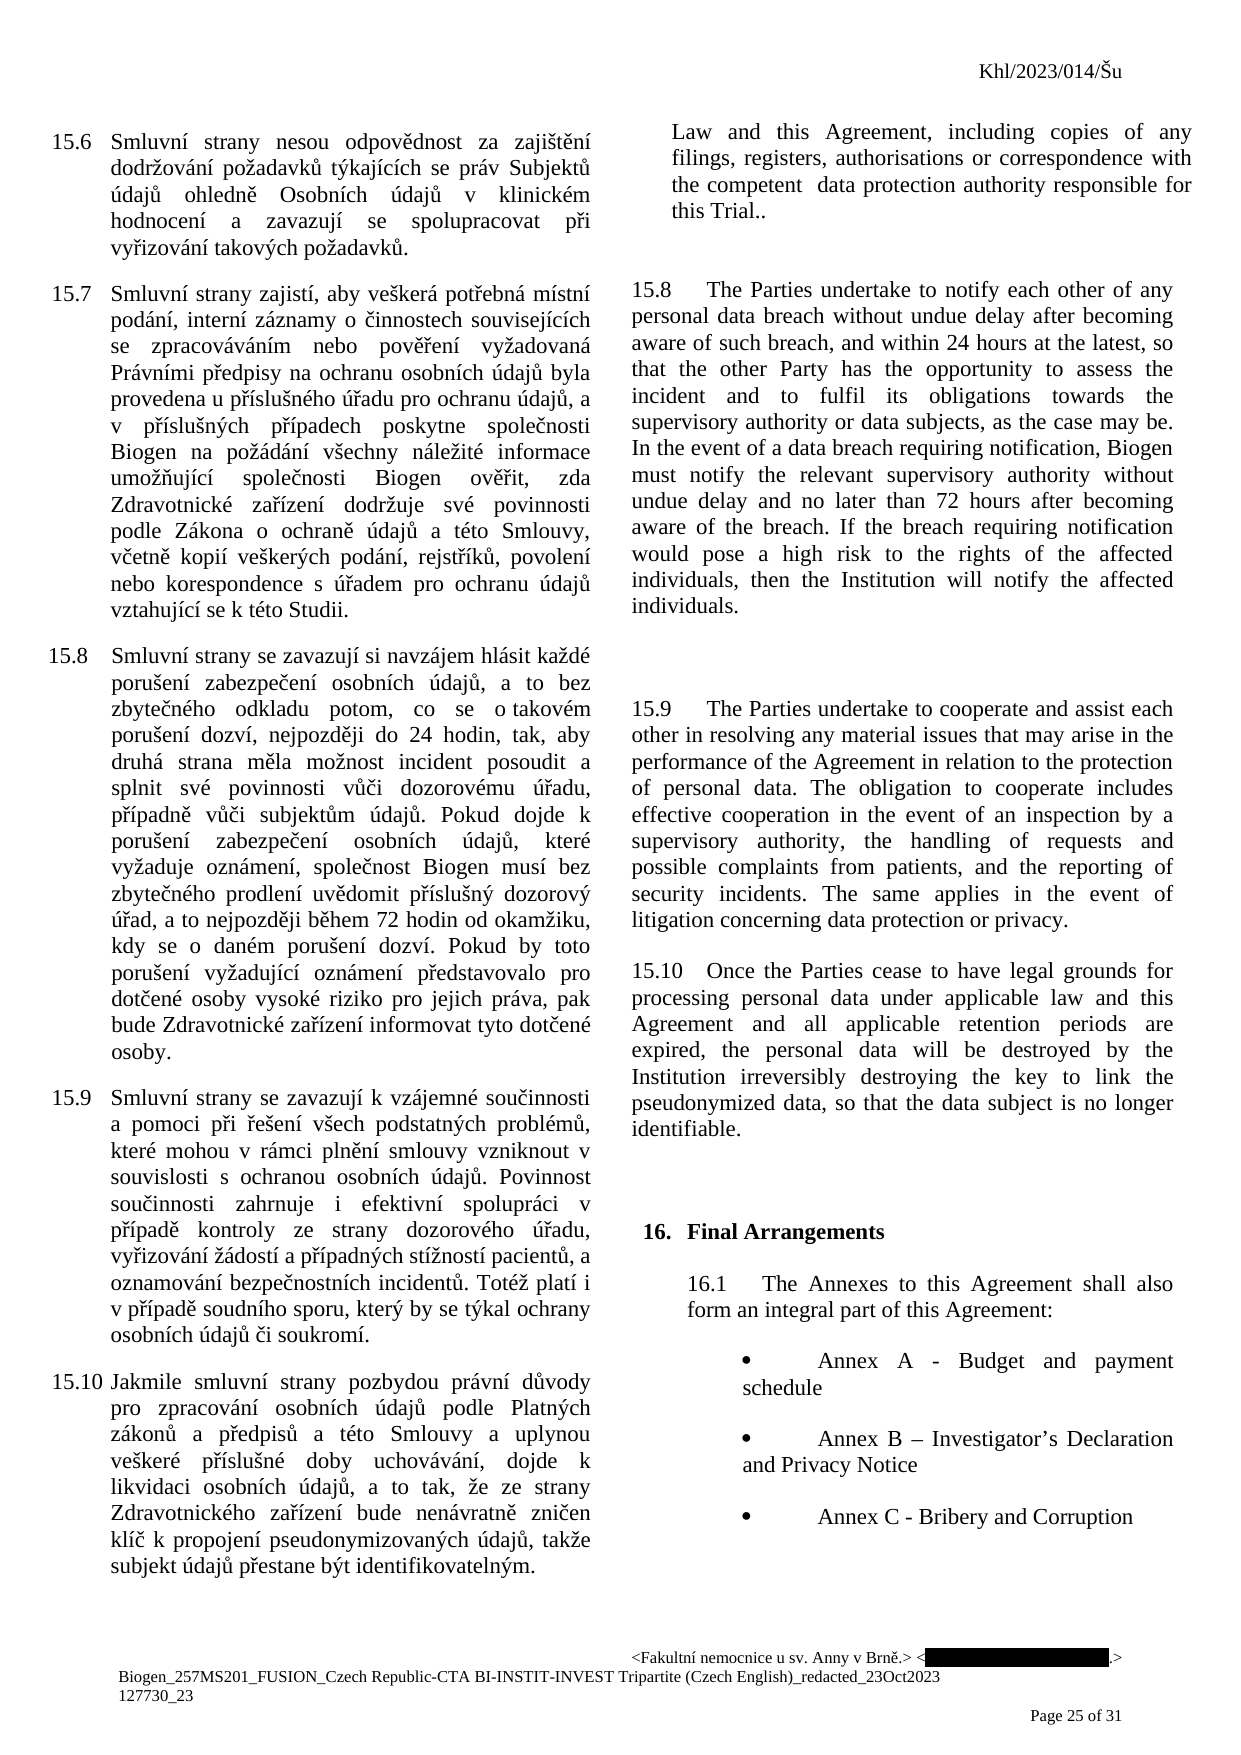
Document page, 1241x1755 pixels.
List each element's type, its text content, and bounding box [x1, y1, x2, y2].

table_cell Law and this Agreement, including copies of any filings, registers, authorisations or correspondence with the competent data protection authority responsible for this Trial.. The Parties undertake to notify each other of any personal data breach without undue delay after becoming aware of such breach, and within 24 hours at the latest, so that the other Party has the opportunity to assess the incident and to fulfil its obligations towards the supervisory authority or data subjects, as the case may be. In the event of a data breach requiring notification, Biogen must notify the relevant supervisory authority without undue delay and no later than 72 hours after becoming aware of the breach. If the breach requiring notification would pose a high risk to the rights of the affected individuals, then the Institution will notify the affected individuals. The Parties undertake to cooperate and assist each other in resolving any material issues that may arise in the performance of the Agreement in relation to the protection of personal data. The obligation to cooperate includes effective cooperation in the event of an inspection by a supervisory authority, the handling of requests and possible complaints from patients, and the reporting of security incidents. The same applies in the event of litigation concerning data protection or privacy. Once the Parties cease to have legal grounds for processing personal data under applicable law and this Agreement and all applicable retention periods are expired, the personal data will be destroyed by the Institution irreversibly destroying the key to link the pseudonymized data, so that the data subject is no longer identifiable. Final Arrangements The Annexes to this Agreement shall also form an integral part of this Agreement: Annex A - Budget and payment schedule Annex B – Investigator’s Declaration and Privacy Notice Annex C - Bribery and Corruption [620, 118, 1204, 1588]
table_cell 15.6 Smluvní strany nesou odpovědnost za zajištění dodržování požadavků týkajících se práv Subjektů údajů ohledně Osobních údajů v klinickém hodnocení a zavazují se spolupracovat při vyřizování takových požadavků. 15.7 Smluvní strany zajistí, aby veškerá potřebná místní podání, interní záznamy o činnostech souvisejících se zpracováváním nebo pověření vyžadovaná Právními předpisy na ochranu osobních údajů byla provedena u příslušného úřadu pro ochranu údajů, a v příslušných případech poskytne společnosti Biogen na požádání všechny náležité informace umožňující společnosti Biogen ověřit, zda Zdravotnické zařízení dodržuje své povinnosti podle Zákona o ochraně údajů a této Smlouvy, včetně kopií veškerých podání, rejstříků, povolení nebo korespondence s úřadem pro ochranu údajů vztahující se k této Studii. 15.8 Smluvní strany se zavazují si navzájem hlásit každé porušení zabezpečení osobních údajů, a to bez zbytečného odkladu potom, co se o takovém porušení dozví, nejpozději do 24 hodin, tak, aby druhá strana měla možnost incident posoudit a splnit své povinnosti vůči dozorovému úřadu, případně vůči subjektům údajů. Pokud dojde k porušení zabezpečení osobních údajů, které vyžaduje oznámení, společnost Biogen musí bez zbytečného prodlení uvědomit příslušný dozorový úřad, a to nejpozději během 72 hodin od okamžiku, kdy se o daném porušení dozví. Pokud by toto porušení vyžadující oznámení představovalo pro dotčené osoby vysoké riziko pro jejich práva, pak bude Zdravotnické zařízení informovat tyto dotčené osoby. 15.9 Smluvní strany se zavazují k vzájemné součinnosti a pomoci při řešení všech podstatných problémů, které mohou v rámci plnění smlouvy vzniknout v souvislosti s ochranou osobních údajů. Povinnost součinnosti zahrnuje i efektivní spolupráci v případě kontroly ze strany dozorového úřadu, vyřizování žádostí a případných stížností pacientů, a oznamování bezpečnostních incidentů. Totéž platí i v případě soudního sporu, který by se týkal ochrany osobních údajů či soukromí. 15.10 Jakmile smluvní strany pozbydou právní důvody pro zpracování osobních údajů podle Platných zákonů a předpisů a této Smlouvy a uplynou veškeré příslušné doby uchovávání, dojde k likvidaci osobních údajů, a to tak, že ze strany Zdravotnického zařízení bude nenávratně zničen klíč k propojení pseudonymizovaných údajů, takže subjekt údajů přestane být identifikovatelným. [37, 118, 620, 1588]
